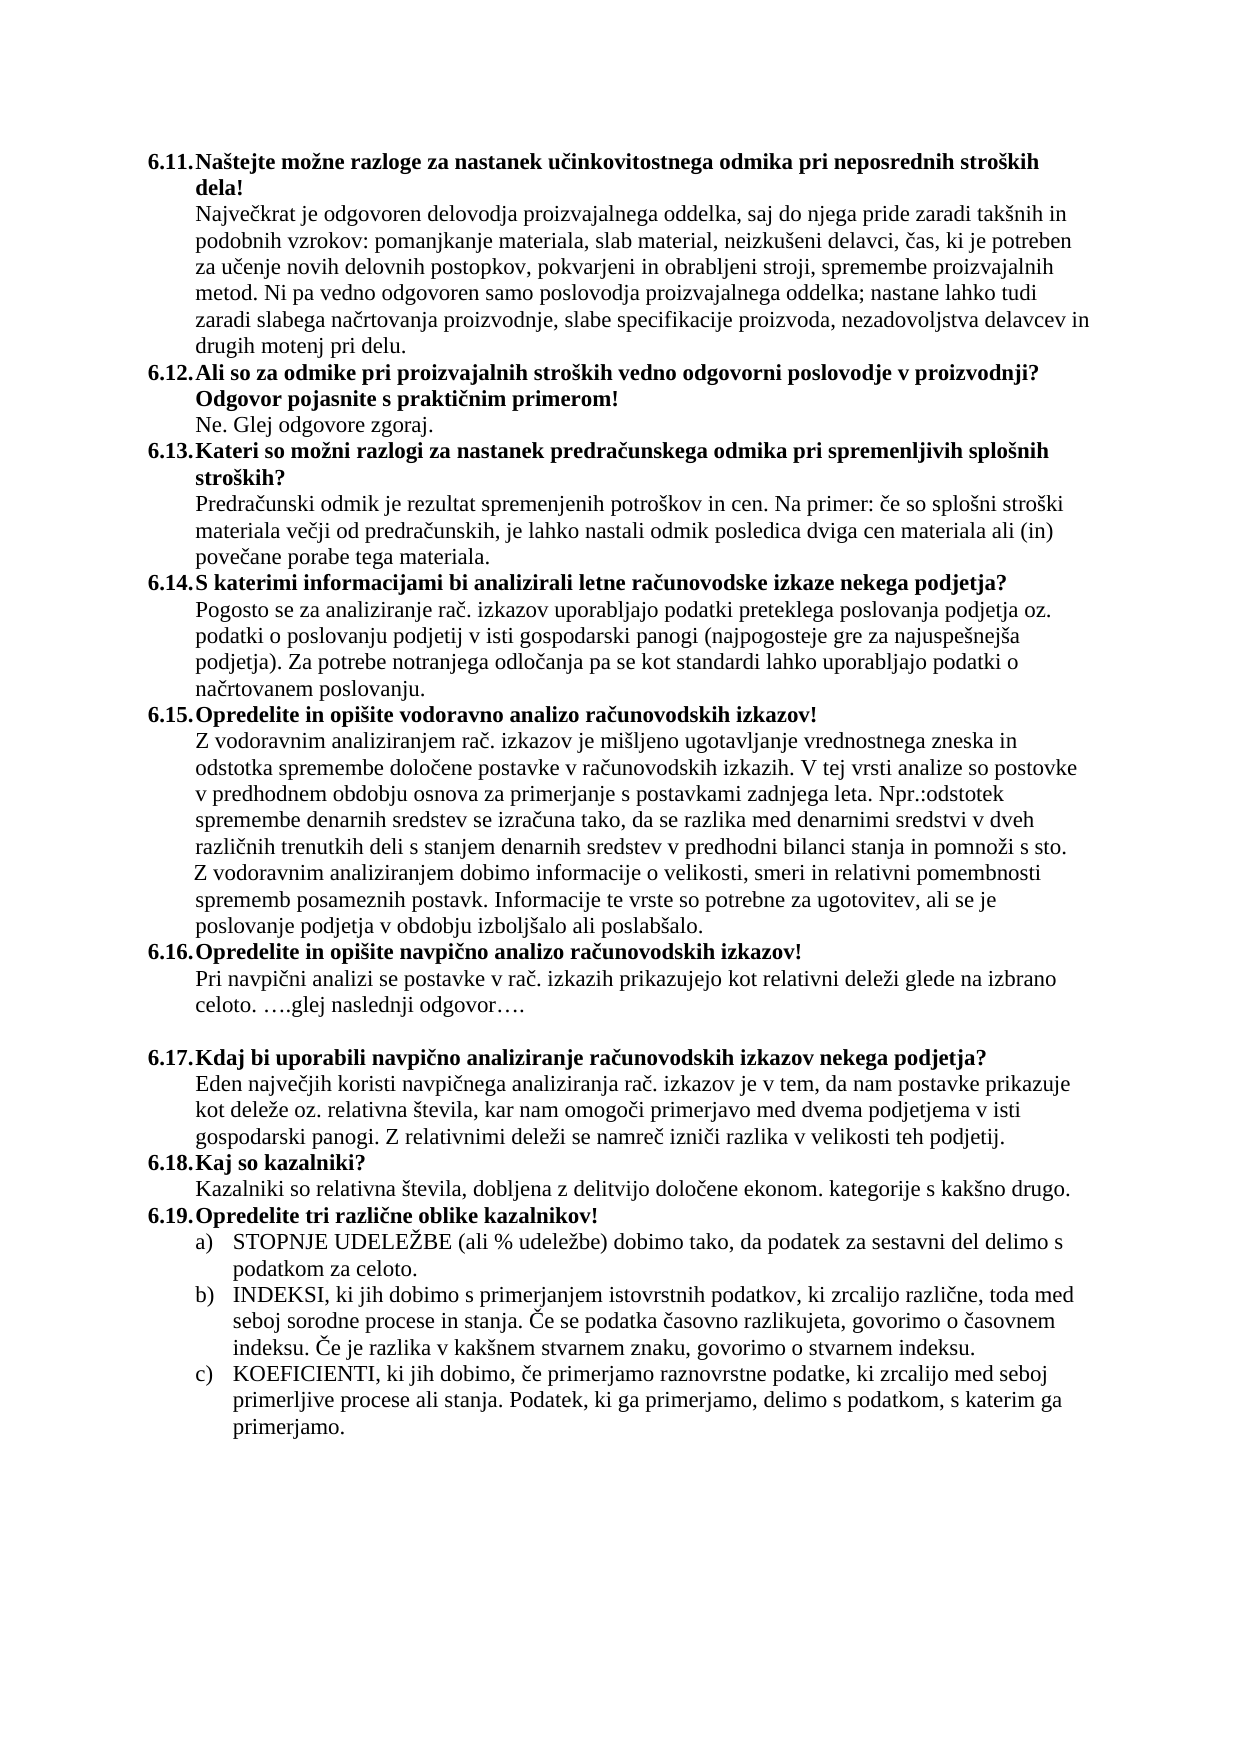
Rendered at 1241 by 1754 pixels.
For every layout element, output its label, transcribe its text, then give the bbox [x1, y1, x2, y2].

text Ne. Glej odgovore zgoraj. [195, 411, 1092, 438]
text Eden največjih koristi navpičnega analiziranja rač. izkazov je v tem, da nam postavke prikazuje kot deleže oz. relativna števila, kar nam omogoči primerjavo med dvema podjetjema v isti gospodarski panogi. Z relativnimi deleži se namreč izniči razlika v velikosti teh podjetij. [195, 1070, 1092, 1149]
list KOEFICIENTI, ki jih dobimo, če primerjamo raznovrstne podatke, ki zrcalijo med seboj primerljive procese ali stanja. Podatek, ki ga primerjamo, delimo s podatkom, s katerim ga primerjamo. [195, 1360, 1092, 1439]
text Z vodoravnim analiziranjem dobimo informacije o velikosti, smeri in relativni pomembnosti [148, 859, 1092, 886]
list Kdaj bi uporabili navpično analiziranje računovodskih izkazov nekega podjetja? [148, 1044, 1092, 1070]
list Kaj so kazalniki? [148, 1149, 1092, 1176]
text Kazalniki so relativna števila, dobljena z delitvijo določene ekonom. kategorije s kakšno drugo. [195, 1176, 1092, 1202]
list Ali so za odmike pri proizvajalnih stroških vedno odgovorni poslovodje v proizvodnji? Odgovor pojasnite s praktičnim primerom! [148, 358, 1092, 411]
text Predračunski odmik je rezultat spremenjenih potroškov in cen. Na primer: če so splošni stroški materiala večji od predračunskih, je lahko nastali odmik posledica dviga cen materiala ali (in) povečane porabe tega materiala. [195, 490, 1092, 569]
text sprememb posameznih postavk. Informacije te vrste so potrebne za ugotovitev, ali se je poslovanje podjetja v obdobju izboljšalo ali poslabšalo. [195, 886, 1092, 938]
list Opredelite tri različne oblike kazalnikov! [148, 1202, 1092, 1228]
list STOPNJE UDELEŽBE (ali % udeležbe) dobimo tako, da podatek za sestavni del delimo s podatkom za celoto. [195, 1228, 1092, 1281]
list Opredelite in opišite navpično analizo računovodskih izkazov! [148, 938, 1092, 965]
text Pri navpični analizi se postavke v rač. izkazih prikazujejo kot relativni deleži glede na izbrano celoto. ….glej naslednji odgovor…. [195, 965, 1092, 1017]
list Naštejte možne razloge za nastanek učinkovitostnega odmika pri neposrednih stroških dela! [148, 148, 1092, 200]
list S katerimi informacijami bi analizirali letne računovodske izkaze nekega podjetja? [148, 569, 1092, 596]
text Z vodoravnim analiziranjem rač. izkazov je mišljeno ugotavljanje vrednostnega zneska in odstotka spremembe določene postavke v računovodskih izkazih. V tej vrsti analize so postovke v predhodnem obdobju osnova za primerjanje s postavkami zadnjega leta. Npr.:odstotek spremembe denarnih sredstev se izračuna tako, da se razlika med denarnimi sredstvi v dveh različnih trenutkih deli s stanjem denarnih sredstev v predhodni bilanci stanja in pomnoži s sto. [195, 727, 1092, 859]
list INDEKSI, ki jih dobimo s primerjanjem istovrstnih podatkov, ki zrcalijo različne, toda med seboj sorodne procese in stanja. Če se podatka časovno razlikujeta, govorimo o časovnem indeksu. Če je razlika v kakšnem stvarnem znaku, govorimo o stvarnem indeksu. [195, 1281, 1092, 1360]
list Kateri so možni razlogi za nastanek predračunskega odmika pri spremenljivih splošnih stroških? [148, 438, 1092, 490]
text Največkrat je odgovoren delovodja proizvajalnega oddelka, saj do njega pride zaradi takšnih in podobnih vzrokov: pomanjkanje materiala, slab material, neizkušeni delavci, čas, ki je potreben za učenje novih delovnih postopkov, pokvarjeni in obrabljeni stroji, spremembe proizvajalnih metod. Ni pa vedno odgovoren samo poslovodja proizvajalnega oddelka; nastane lahko tudi zaradi slabega načrtovanja proizvodnje, slabe specifikacije proizvoda, nezadovoljstva delavcev in drugih motenj pri delu. [195, 200, 1092, 358]
list Opredelite in opišite vodoravno analizo računovodskih izkazov! [148, 701, 1092, 727]
text Pogosto se za analiziranje rač. izkazov uporabljajo podatki preteklega poslovanja podjetja oz. podatki o poslovanju podjetij v isti gospodarski panogi (najpogosteje gre za najuspešnejša podjetja). Za potrebe notranjega odločanja pa se kot standardi lahko uporabljajo podatki o načrtovanem poslovanju. [195, 596, 1092, 701]
